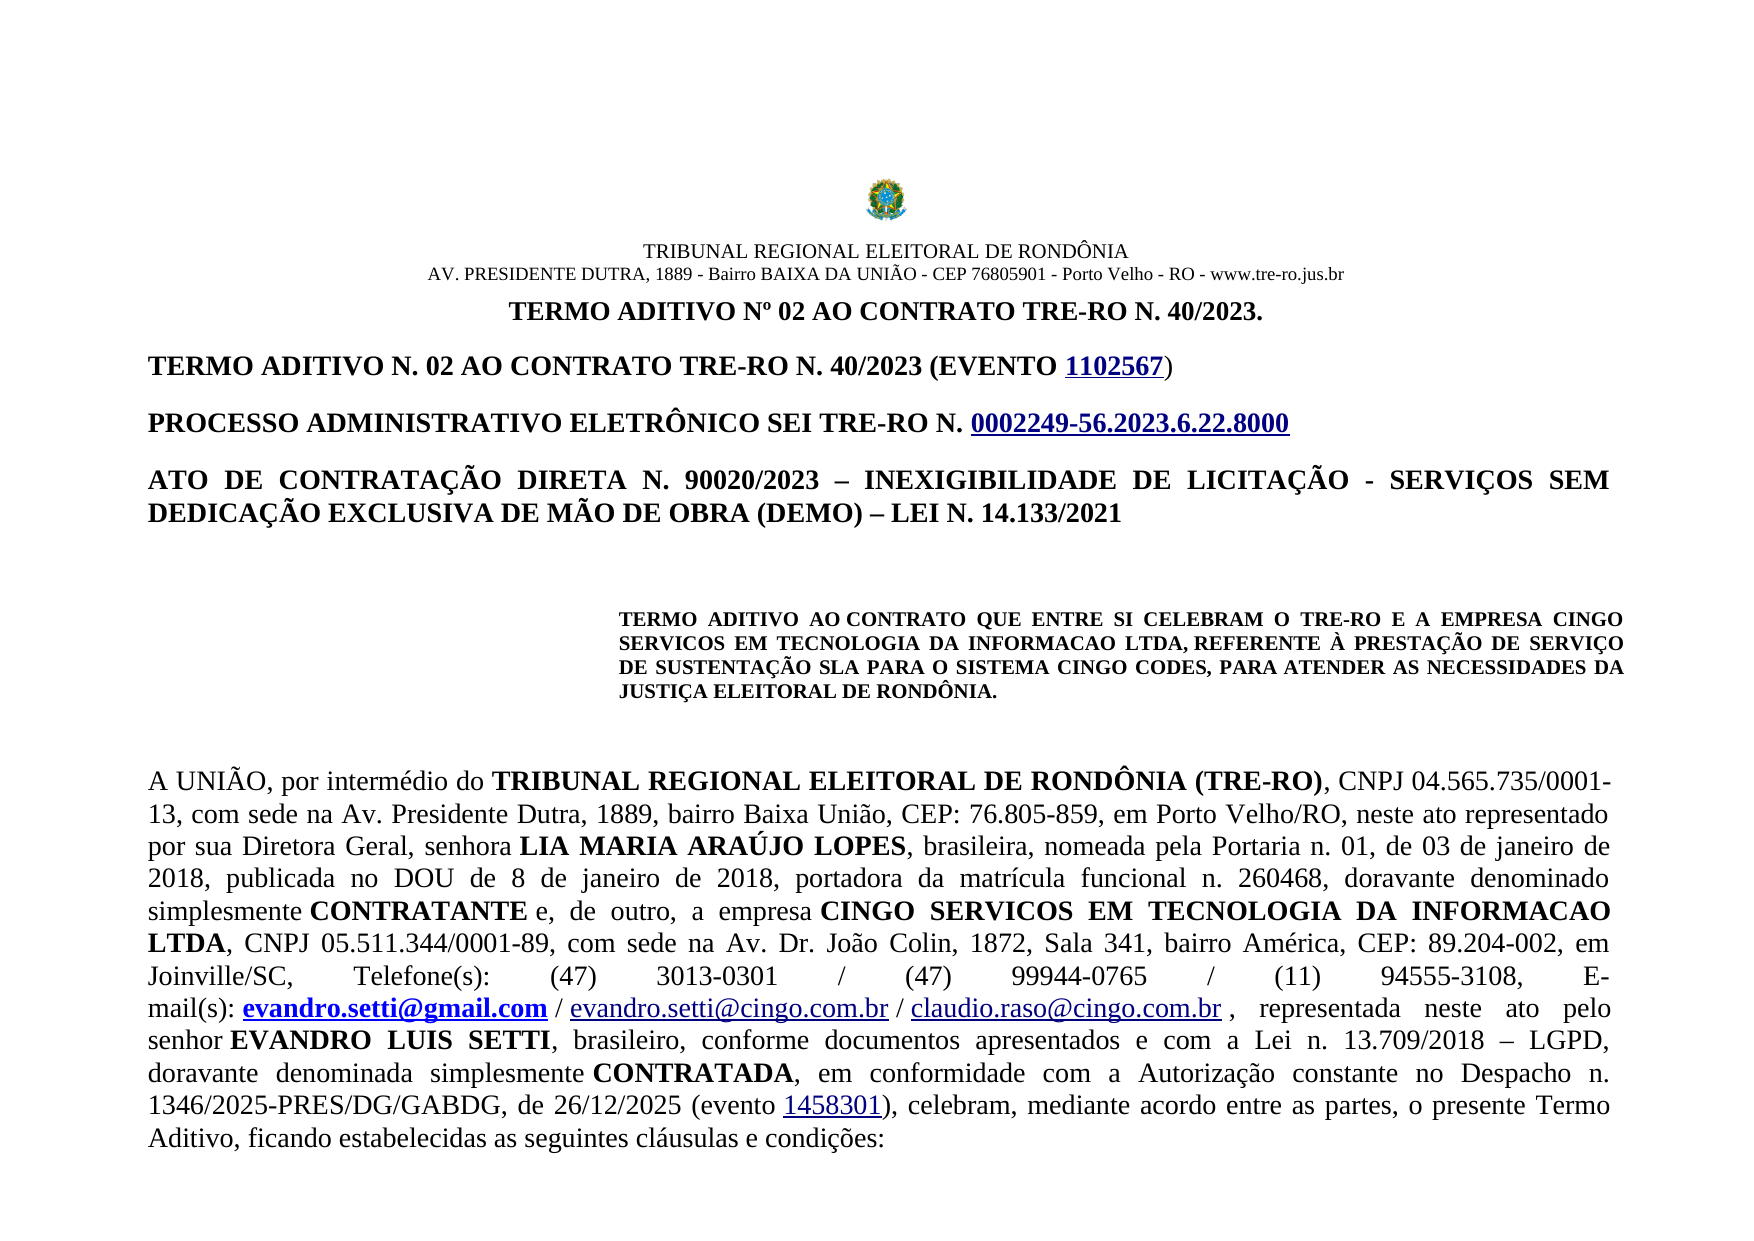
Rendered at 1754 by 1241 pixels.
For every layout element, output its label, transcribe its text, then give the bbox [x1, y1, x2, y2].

text TERMO ADITIVO AO CONTRATO QUE ENTRE SI CELEBRAM O TRE-RO E A EMPRESA CINGO SERVICOS EM TECNOLOGIA DA INFORMACAO LTDA, REFERENTE À PRESTAÇÃO DE SERVIÇO DE SUSTENTAÇÃO SLA PARA O SISTEMA CINGO CODES, PARA ATENDER AS NECESSIDADES DA JUSTIÇA ELEITORAL DE RONDÔNIA. [619, 606, 1624, 703]
text AV. PRESIDENTE DUTRA, 1889 - Bairro BAIXA DA UNIÃO - CEP 76805901 - Porto Velho - RO - www.tre-ro.jus.br [148, 263, 1624, 284]
text Termo Aditivo Nº 02 AO CONTRATO TRE-RO N. 40/2023. [148, 294, 1624, 326]
text ATO DE CONTRATAÇÃO DIRETA N. 90020/2023 – INEXIGIBILIDADE DE LICITAÇÃO - SERVIÇOS SEM DEDICAÇÃO EXCLUSIVA DE MÃO DE OBRA (DEMO) – LEI N. 14.133/2021 [148, 463, 1612, 528]
text PROCESSO ADMINISTRATIVO ELETRÔNICO SEI TRE-RO N. 0002249-56.2023.6.22.8000 [148, 406, 1612, 438]
text TRIBUNAL REGIONAL ELEITORAL DE RONDÔNIA [148, 238, 1624, 263]
text TERMO ADITIVO N. 02 AO CONTRATO TRE-RO N. 40/2023 (EVENTO 1102567) [148, 349, 1612, 381]
text A UNIÃO, por intermédio do TRIBUNAL REGIONAL ELEITORAL DE RONDÔNIA (TRE-RO), CNPJ 04.565.735/0001-13, com sede na Av. Presidente Dutra, 1889, bairro Baixa União, CEP: 76.805-859, em Porto Velho/RO, neste ato representado por sua Diretora Geral, senhora LIA MARIA ARAÚJO LOPES, brasileira, nomeada pela Portaria n. 01, de 03 de janeiro de 2018, publicada no DOU de 8 de janeiro de 2018, portadora da matrícula funcional n. 260468, doravante denominado simplesmente CONTRATANTE e, de outro, a empresa CINGO SERVICOS EM TECNOLOGIA DA INFORMACAO LTDA, CNPJ 05.511.344/0001-89, com sede na Av. Dr. João Colin, 1872, Sala 341, bairro América, CEP: 89.204-002, em Joinville/SC, Telefone(s): (47) 3013-0301 / (47) 99944-0765 / (11) 94555-3108, E-mail(s): evandro.setti@gmail.com / evandro.setti@cingo.com.br / claudio.raso@cingo.com.br , representada neste ato pelo senhor EVANDRO LUIS SETTI, brasileiro, conforme documentos apresentados e com a Lei n. 13.709/2018 – LGPD, doravante denominada simplesmente CONTRATADA, em conformidade com a Autorização constante no Despacho n. 1346/2025-PRES/DG/GABDG, de 26/12/2025 (evento 1458301), celebram, mediante acordo entre as partes, o presente Termo Aditivo, ficando estabelecidas as seguintes cláusulas e condições: [148, 764, 1612, 1153]
